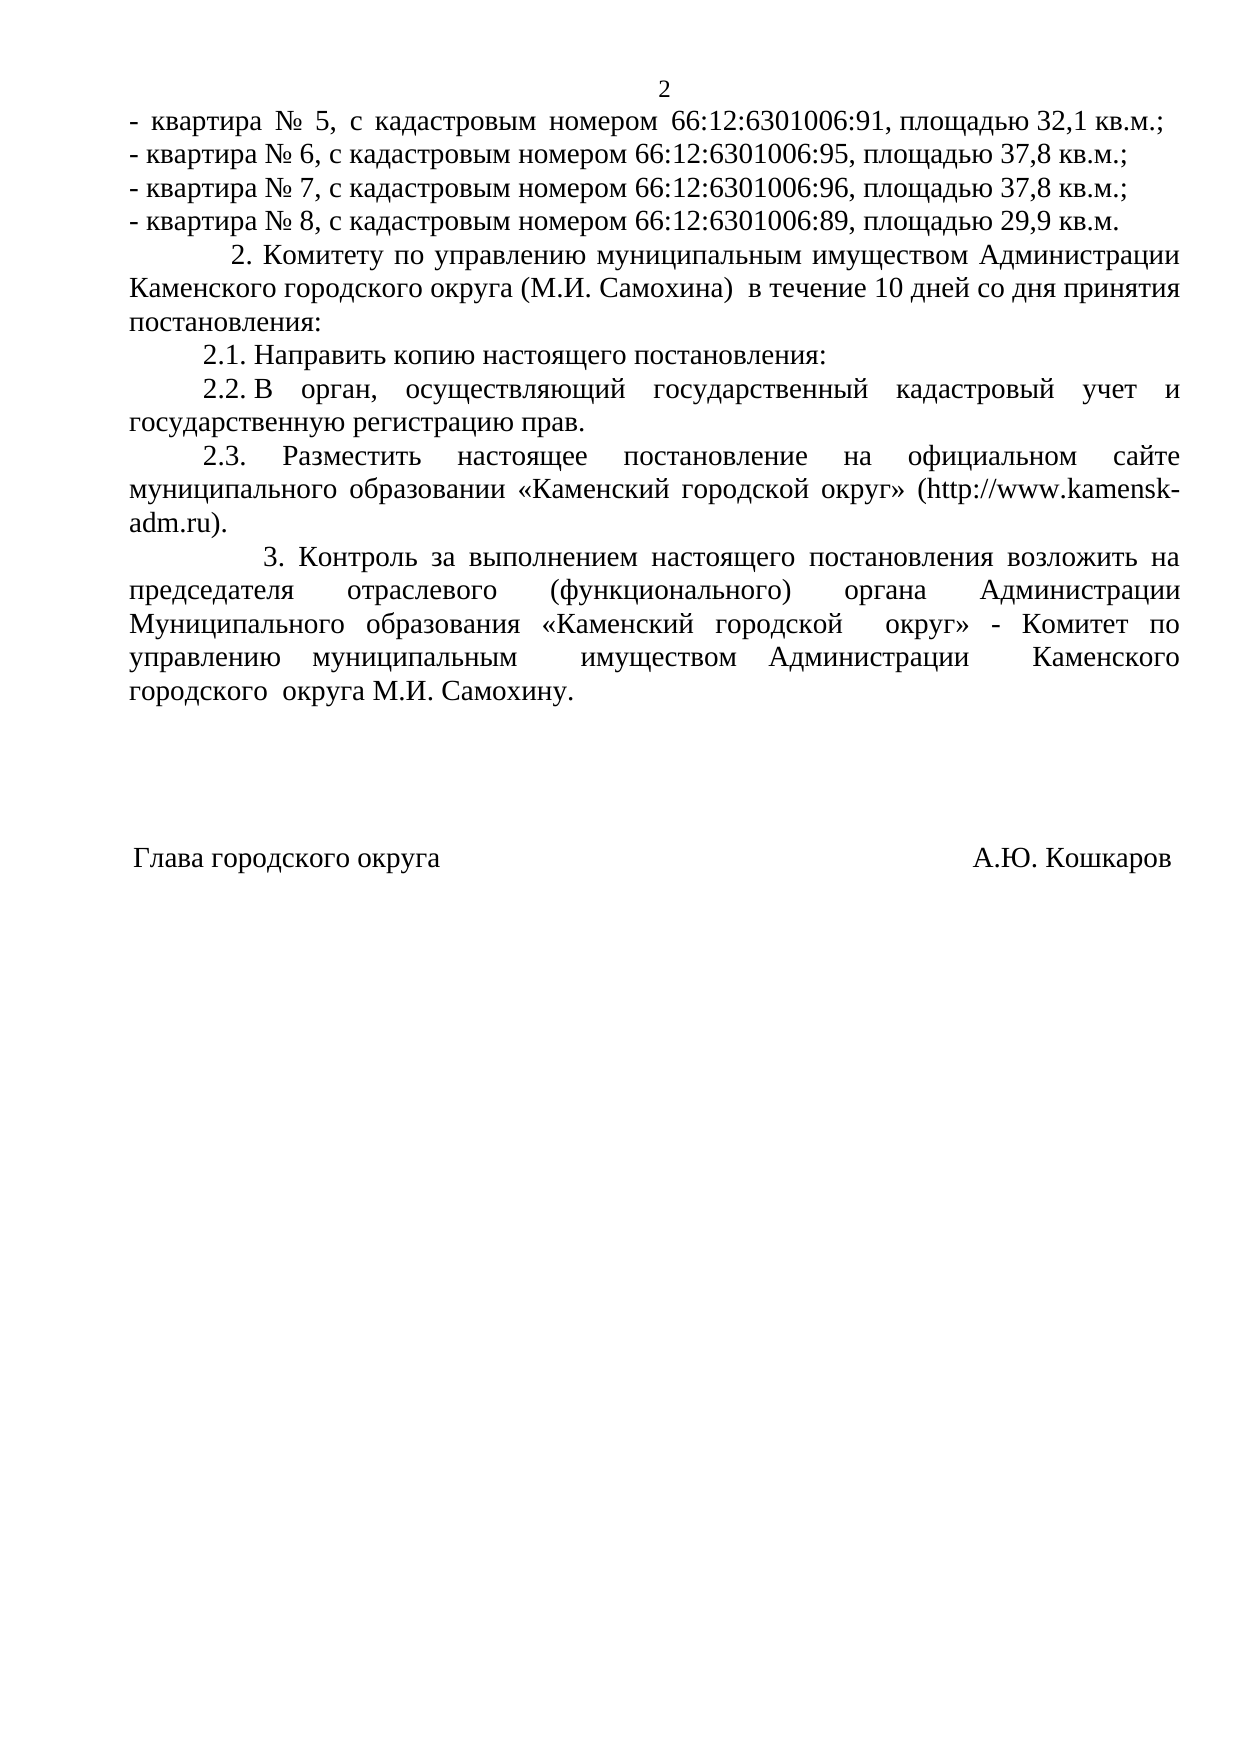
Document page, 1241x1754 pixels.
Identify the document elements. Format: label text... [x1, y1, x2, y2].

text - квартира № 7, с кадастровым номером 66:12:6301006:96, площадью 37,8 кв.м.; [129, 170, 1181, 203]
text 2.1. Направить копию настоящего постановления: [129, 337, 1181, 371]
text - квартира № 8, с кадастровым номером 66:12:6301006:89, площадью 29,9 кв.м. [129, 203, 1181, 237]
text 3. Контроль за выполнением настоящего постановления возложить на председателя отраслевого (функционального) органа Администрации Муниципального образования «Каменский городской округ» - Комитет по управлению муниципальным имуществом Администрации Каменского городского округа М.И. Самохину. [129, 539, 1181, 706]
text 2.3. Разместить настоящее постановление на официальном сайте муниципального образовании «Каменский городской округ» (http://www.kamensk-adm.ru). [129, 438, 1181, 539]
text - квартира № 6, с кадастровым номером 66:12:6301006:95, площадью 37,8 кв.м.; [129, 136, 1181, 170]
text 2.2. В орган, осуществляющий государственный кадастровый учет и государственную регистрацию прав. [129, 371, 1181, 438]
text 2. Комитету по управлению муниципальным имуществом Администрации Каменского городского округа (М.И. Самохина) в течение 10 дней со дня принятия постановления: [129, 237, 1181, 337]
text - квартира № 5, с кадастровым номером 66:12:6301006:91, площадью 32,1 кв.м.; [129, 103, 1181, 136]
text Глава городского округа А.Ю. Кошкаров [133, 841, 1181, 874]
